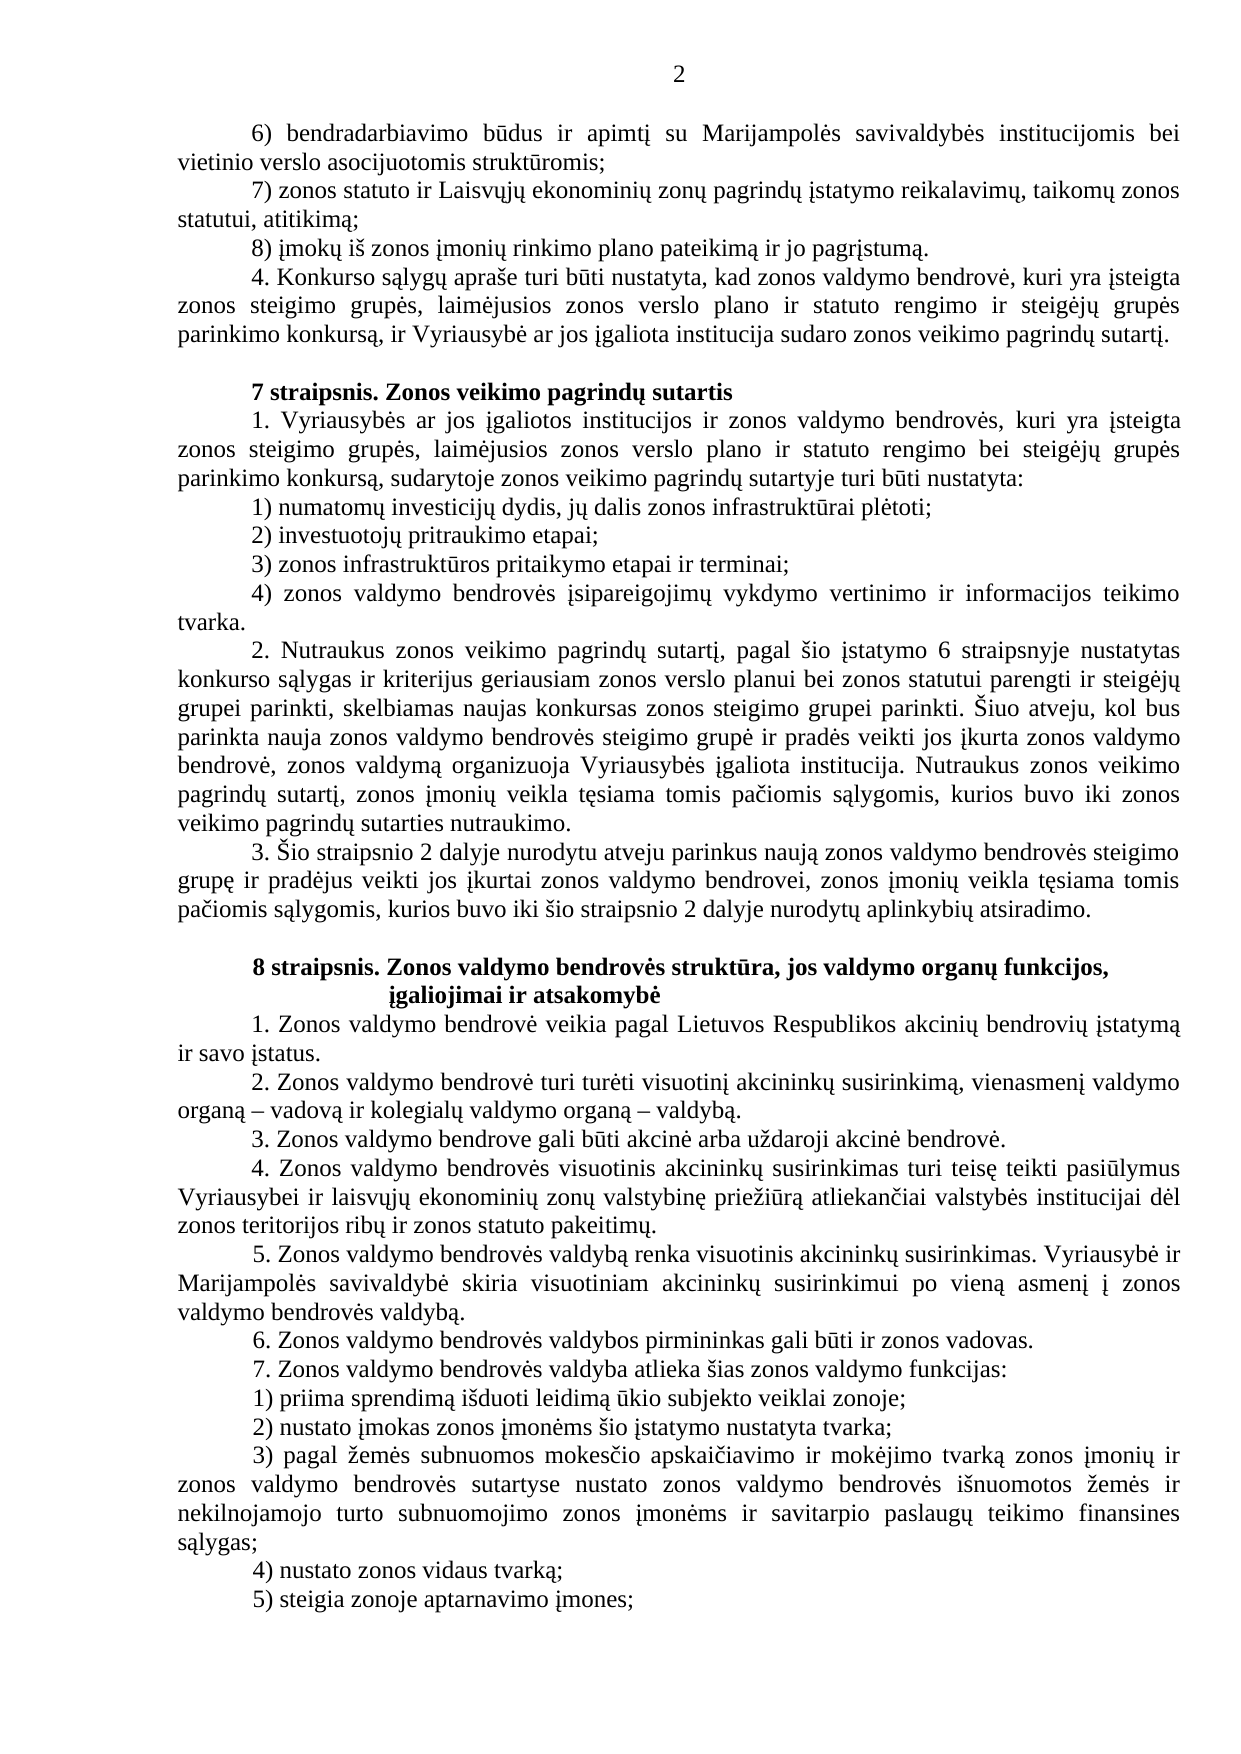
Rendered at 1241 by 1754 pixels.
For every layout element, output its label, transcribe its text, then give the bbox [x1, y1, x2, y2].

text 1) priima sprendimą išduoti leidimą ūkio subjekto veiklai zonoje; [177, 1383, 1181, 1412]
text 5. Zonos valdymo bendrovės valdybą renka visuotinis akcininkų susirinkimas. Vyriausybė ir Marijampolės savivaldybė skiria visuotiniam akcininkų susirinkimui po vieną asmenį į zonos valdymo bendrovės valdybą. [177, 1239, 1181, 1326]
text 3) zonos infrastruktūros pritaikymo etapai ir terminai; [177, 549, 1181, 578]
text 4) nustato zonos vidaus tvarką; [177, 1556, 1181, 1584]
text 5) steigia zonoje aptarnavimo įmones; [177, 1584, 1181, 1613]
text 7) zonos statuto ir Laisvųjų ekonominių zonų pagrindų įstatymo reikalavimų, taikomų zonos statutui, atitikimą; [177, 176, 1181, 233]
text 1. Zonos valdymo bendrovė veikia pagal Lietuvos Respublikos akcinių bendrovių įstatymą ir savo įstatus. [177, 1009, 1181, 1067]
text 2) investuotojų pritraukimo etapai; [177, 521, 1181, 549]
text 3. Zonos valdymo bendrove gali būti akcinė arba uždaroji akcinė bendrovė. [177, 1124, 1181, 1153]
text 3) pagal žemės subnuomos mokesčio apskaičiavimo ir mokėjimo tvarką zonos įmonių ir zonos valdymo bendrovės sutartyse nustato zonos valdymo bendrovės išnuomotos žemės ir nekilnojamojo turto subnuomojimo zonos įmonėms ir savitarpio paslaugų teikimo finansines sąlygas; [177, 1441, 1181, 1556]
text 1. Vyriausybės ar jos įgaliotos institucijos ir zonos valdymo bendrovės, kuri yra įsteigta zonos steigimo grupės, laimėjusios zonos verslo plano ir statuto rengimo bei steigėjų grupės parinkimo konkursą, sudarytoje zonos veikimo pagrindų sutartyje turi būti nustatyta: [177, 406, 1181, 492]
text 6. Zonos valdymo bendrovės valdybos pirmininkas gali būti ir zonos vadovas. [177, 1326, 1181, 1354]
text 2. Nutraukus zonos veikimo pagrindų sutartį, pagal šio įstatymo 6 straipsnyje nustatytas konkurso sąlygas ir kriterijus geriausiam zonos verslo planui bei zonos statutui parengti ir steigėjų grupei parinkti, skelbiamas naujas konkursas zonos steigimo grupei parinkti. Šiuo atveju, kol bus parinkta nauja zonos valdymo bendrovės steigimo grupė ir pradės veikti jos įkurta zonos valdymo bendrovė, zonos valdymą organizuoja Vyriausybės įgaliota institucija. Nutraukus zonos veikimo pagrindų sutartį, zonos įmonių veikla tęsiama tomis pačiomis sąlygomis, kurios buvo iki zonos veikimo pagrindų sutarties nutraukimo. [177, 636, 1181, 837]
text 4. Konkurso sąlygų apraše turi būti nustatyta, kad zonos valdymo bendrovė, kuri yra įsteigta zonos steigimo grupės, laimėjusios zonos verslo plano ir statuto rengimo ir steigėjų grupės parinkimo konkursą, ir Vyriausybė ar jos įgaliota institucija sudaro zonos veikimo pagrindų sutartį. [177, 262, 1181, 348]
text 4. Zonos valdymo bendrovės visuotinis akcininkų susirinkimas turi teisę teikti pasiūlymus Vyriausybei ir laisvųjų ekonominių zonų valstybinę priežiūrą atliekančiai valstybės institucijai dėl zonos teritorijos ribų ir zonos statuto pakeitimų. [177, 1153, 1181, 1239]
text 2. Zonos valdymo bendrovė turi turėti visuotinį akcininkų susirinkimą, vienasmenį valdymo organą – vadovą ir kolegialų valdymo organą – valdybą. [177, 1067, 1181, 1124]
text įgaliojimai ir atsakomybė [177, 981, 1181, 1009]
text 7 straipsnis. Zonos veikimo pagrindų sutartis [177, 377, 1181, 406]
text 2) nustato įmokas zonos įmonėms šio įstatymo nustatyta tvarka; [177, 1412, 1181, 1441]
text 8 straipsnis. Zonos valdymo bendrovės struktūra, jos valdymo organų funkcijos, [177, 952, 1181, 981]
text 1) numatomų investicijų dydis, jų dalis zonos infrastruktūrai plėtoti; [177, 492, 1181, 521]
text 4) zonos valdymo bendrovės įsipareigojimų vykdymo vertinimo ir informacijos teikimo tvarka. [177, 578, 1181, 636]
text 6) bendradarbiavimo būdus ir apimtį su Marijampolės savivaldybės institucijomis bei vietinio verslo asocijuotomis struktūromis; [177, 118, 1181, 176]
text 7. Zonos valdymo bendrovės valdyba atlieka šias zonos valdymo funkcijas: [177, 1354, 1181, 1383]
text 8) įmokų iš zonos įmonių rinkimo plano pateikimą ir jo pagrįstumą. [177, 233, 1181, 262]
text 3. Šio straipsnio 2 dalyje nurodytu atveju parinkus naują zonos valdymo bendrovės steigimo grupę ir pradėjus veikti jos įkurtai zonos valdymo bendrovei, zonos įmonių veikla tęsiama tomis pačiomis sąlygomis, kurios buvo iki šio straipsnio 2 dalyje nurodytų aplinkybių atsiradimo. [177, 837, 1181, 923]
